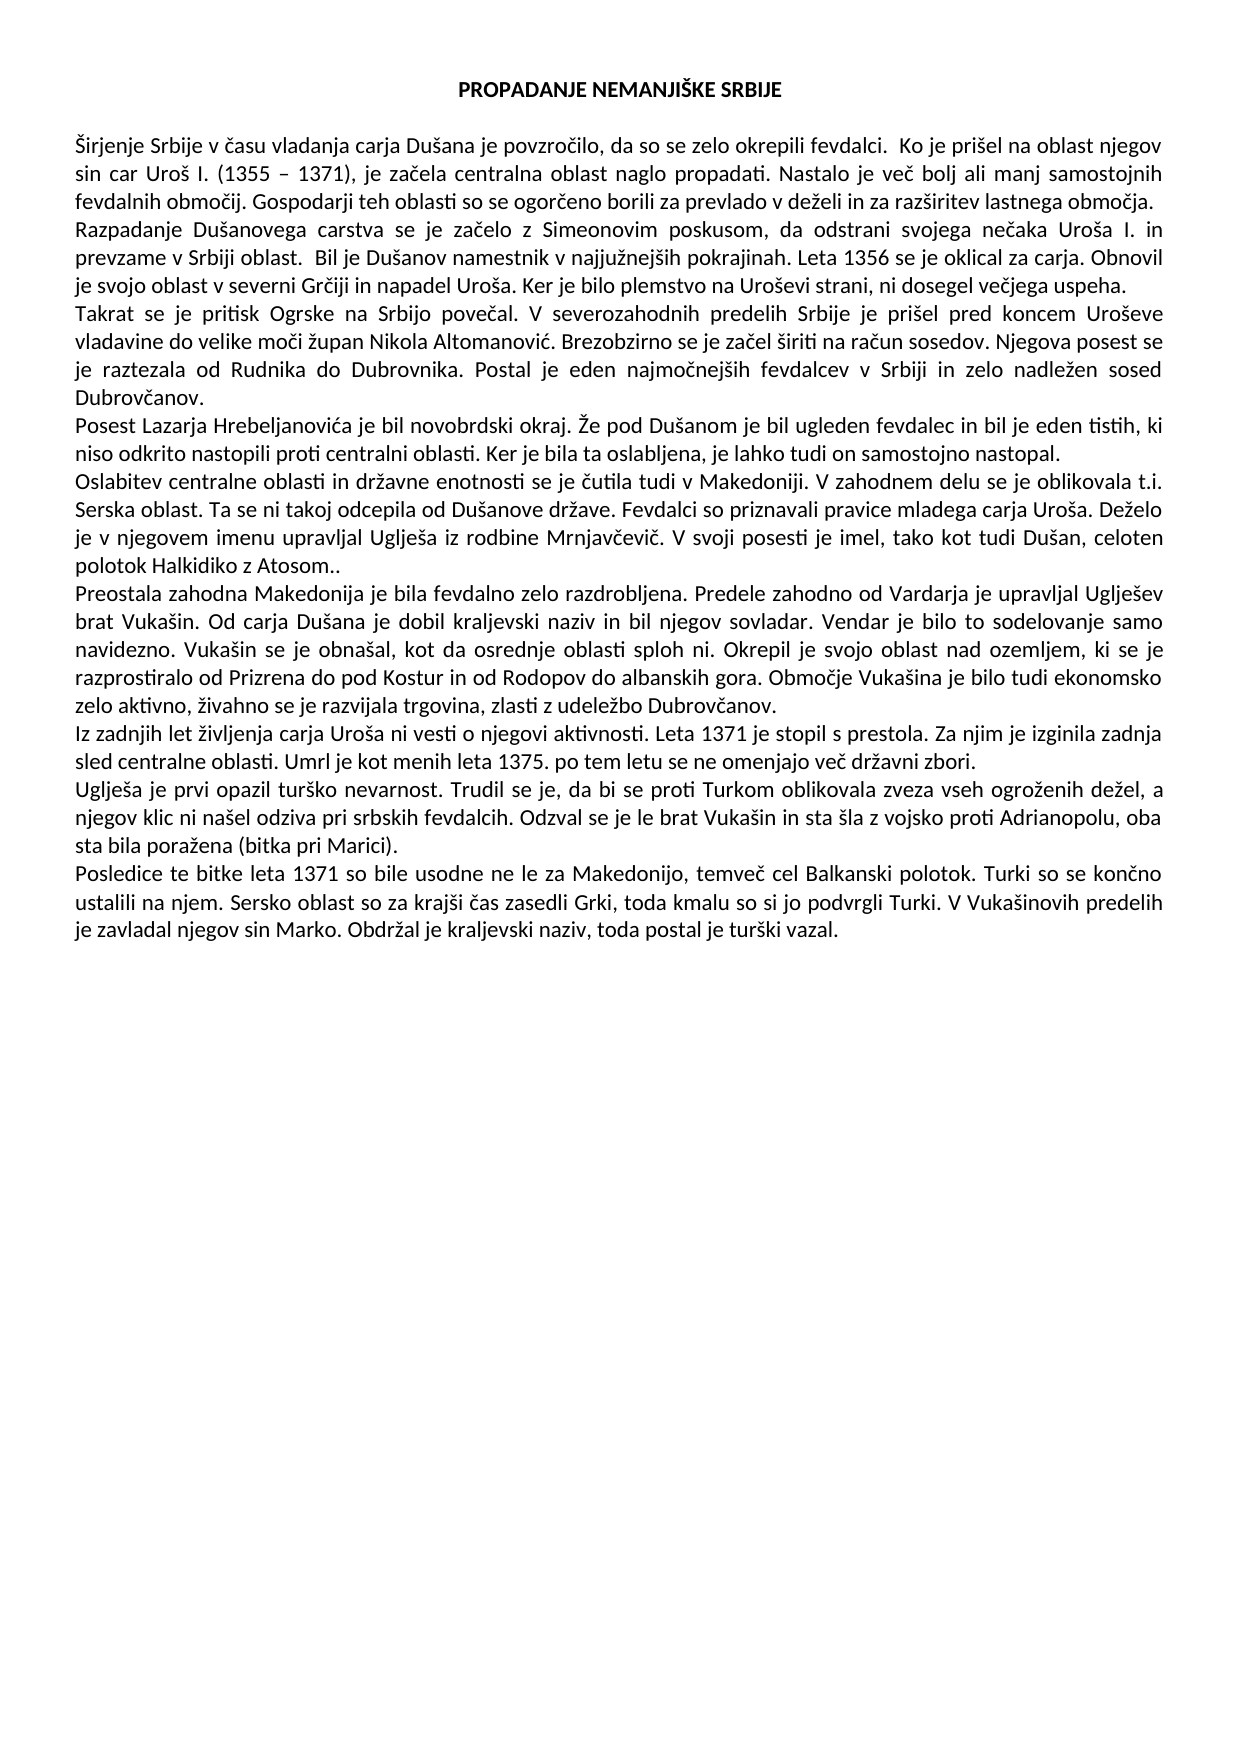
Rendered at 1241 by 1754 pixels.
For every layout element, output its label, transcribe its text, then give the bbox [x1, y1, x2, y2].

text Širjenje Srbije v času vladanja carja Dušana je povzročilo, da so se zelo okrepili fevdalci. Ko je prišel na oblast njegov sin car Uroš I. (1355 – 1371), je začela centralna oblast naglo propadati. Nastalo je več bolj ali manj samostojnih fevdalnih območij. Gospodarji teh oblasti so se ogorčeno borili za prevlado v deželi in za razširitev lastnega območja. [75, 131, 1165, 215]
text Uglješa je prvi opazil turško nevarnost. Trudil se je, da bi se proti Turkom oblikovala zveza vseh ogroženih dežel, a njegov klic ni našel odziva pri srbskih fevdalcih. Odzval se je le brat Vukašin in sta šla z vojsko proti Adrianopolu, oba sta bila poražena (bitka pri Marici). [75, 776, 1165, 859]
text Posledice te bitke leta 1371 so bile usodne ne le za Makedonijo, temveč cel Balkanski polotok. Turki so se končno ustalili na njem. Sersko oblast so za krajši čas zasedli Grki, toda kmalu so si jo podvrgli Turki. V Vukašinovih predelih je zavladal njegov sin Marko. Obdržal je kraljevski naziv, toda postal je turški vazal. [75, 859, 1165, 944]
text Oslabitev centralne oblasti in državne enotnosti se je čutila tudi v Makedoniji. V zahodnem delu se je oblikovala t.i. Serska oblast. Ta se ni takoj odcepila od Dušanove države. Fevdalci so priznavali pravice mladega carja Uroša. Deželo je v njegovem imenu upravljal Uglješa iz rodbine Mrnjavčevič. V svoji posesti je imel, tako kot tudi Dušan, celoten polotok Halkidiko z Atosom.. [75, 467, 1165, 579]
text Razpadanje Dušanovega carstva se je začelo z Simeonovim poskusom, da odstrani svojega nečaka Uroša I. in prevzame v Srbiji oblast. Bil je Dušanov namestnik v najjužnejših pokrajinah. Leta 1356 se je oklical za carja. Obnovil je svojo oblast v severni Grčiji in napadel Uroša. Ker je bilo plemstvo na Uroševi strani, ni dosegel večjega uspeha. [75, 215, 1165, 299]
text Takrat se je pritisk Ogrske na Srbijo povečal. V severozahodnih predelih Srbije je prišel pred koncem Uroševe vladavine do velike moči župan Nikola Altomanović. Brezobzirno se je začel širiti na račun sosedov. Njegova posest se je raztezala od Rudnika do Dubrovnika. Postal je eden najmočnejših fevdalcev v Srbiji in zelo nadležen sosed Dubrovčanov. [75, 299, 1165, 411]
text Posest Lazarja Hrebeljanovića je bil novobrdski okraj. Že pod Dušanom je bil ugleden fevdalec in bil je eden tistih, ki niso odkrito nastopili proti centralni oblasti. Ker je bila ta oslabljena, je lahko tudi on samostojno nastopal. [75, 411, 1165, 467]
subtitle PROPADANJE NEMANJIŠKE SRBIJE [75, 75, 1165, 103]
text Preostala zahodna Makedonija je bila fevdalno zelo razdrobljena. Predele zahodno od Vardarja je upravljal Uglješev brat Vukašin. Od carja Dušana je dobil kraljevski naziv in bil njegov sovladar. Vendar je bilo to sodelovanje samo navidezno. Vukašin se je obnašal, kot da osrednje oblasti sploh ni. Okrepil je svojo oblast nad ozemljem, ki se je razprostiralo od Prizrena do pod Kostur in od Rodopov do albanskih gora. Območje Vukašina je bilo tudi ekonomsko zelo aktivno, živahno se je razvijala trgovina, zlasti z udeležbo Dubrovčanov. [75, 579, 1165, 719]
text Iz zadnjih let življenja carja Uroša ni vesti o njegovi aktivnosti. Leta 1371 je stopil s prestola. Za njim je izginila zadnja sled centralne oblasti. Umrl je kot menih leta 1375. po tem letu se ne omenjajo več državni zbori. [75, 719, 1165, 776]
